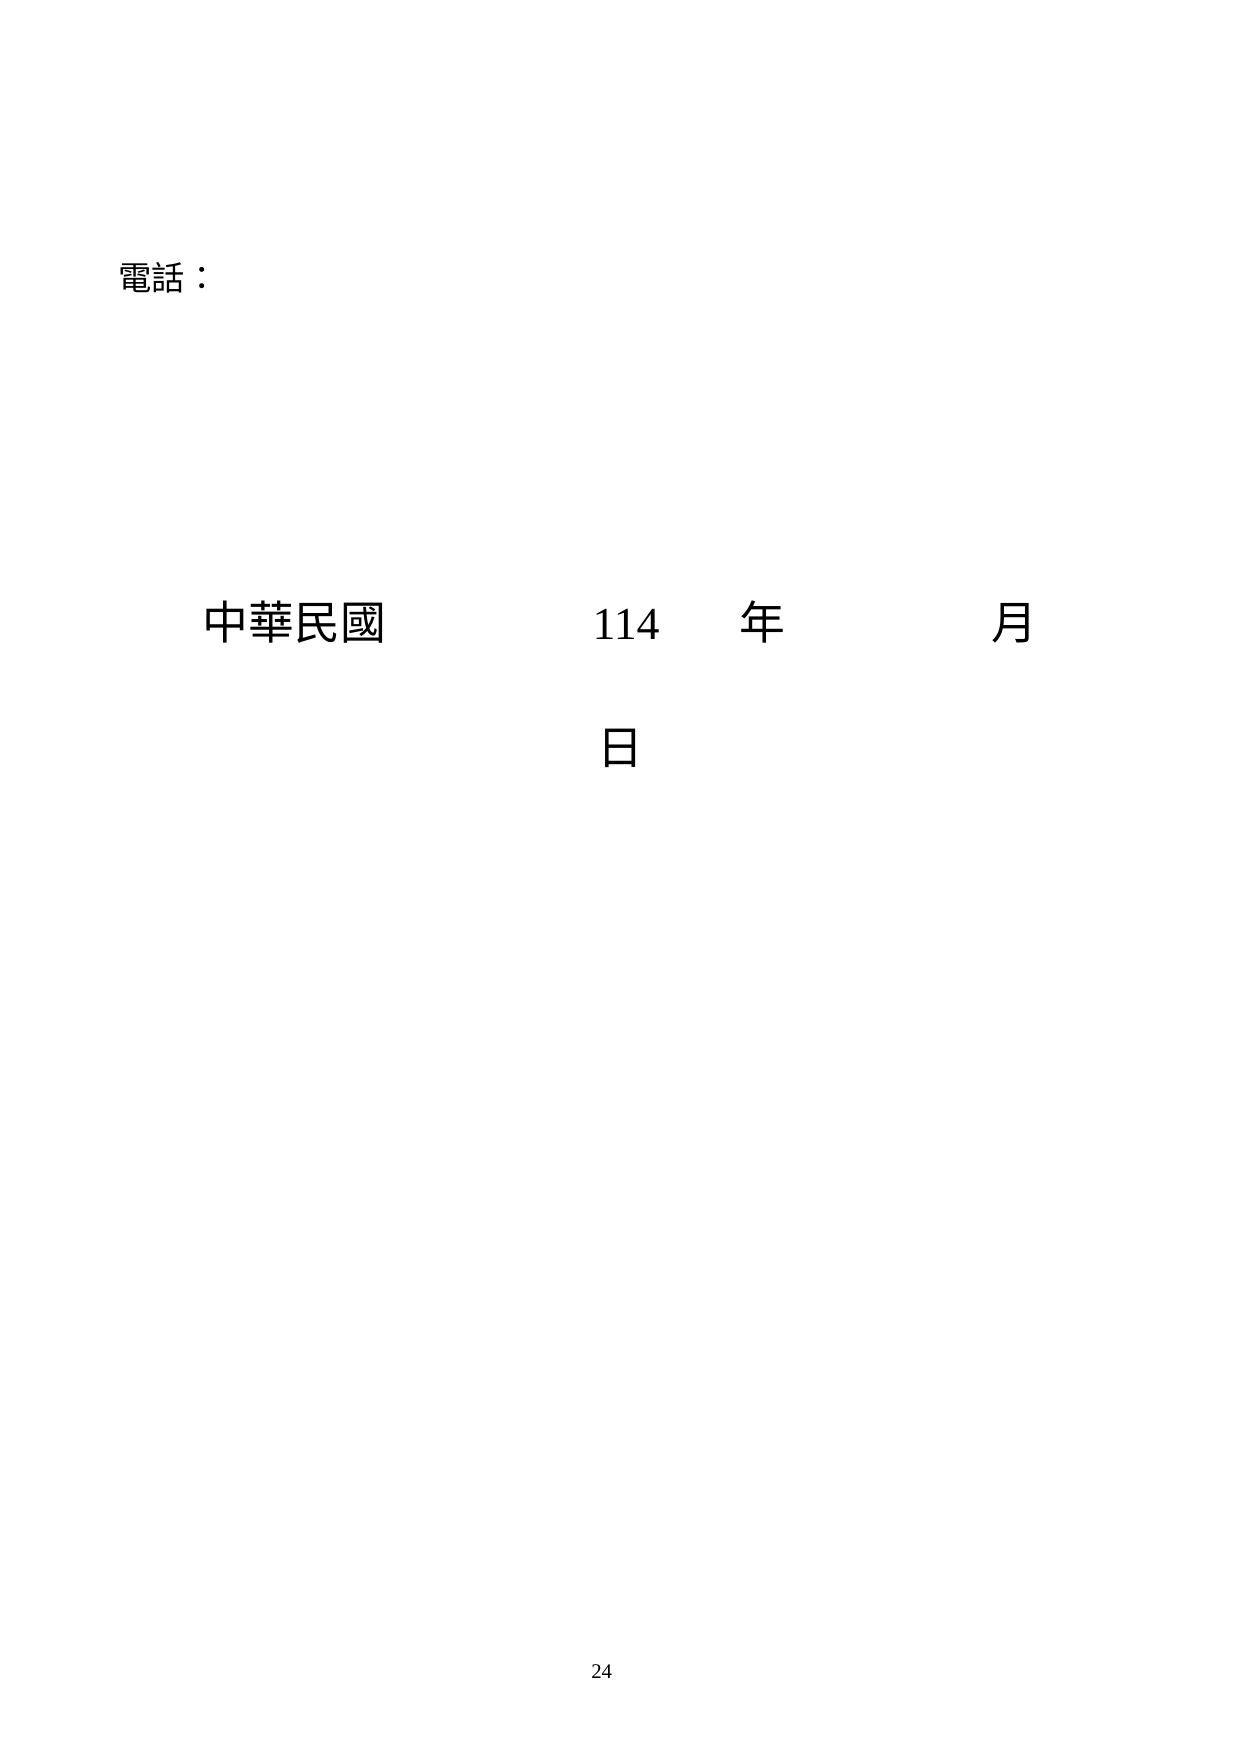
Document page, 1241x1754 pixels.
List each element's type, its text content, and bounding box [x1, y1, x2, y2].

text 中華民國 114 年 月 日 [118, 547, 1122, 797]
text 電話： [118, 234, 1122, 297]
